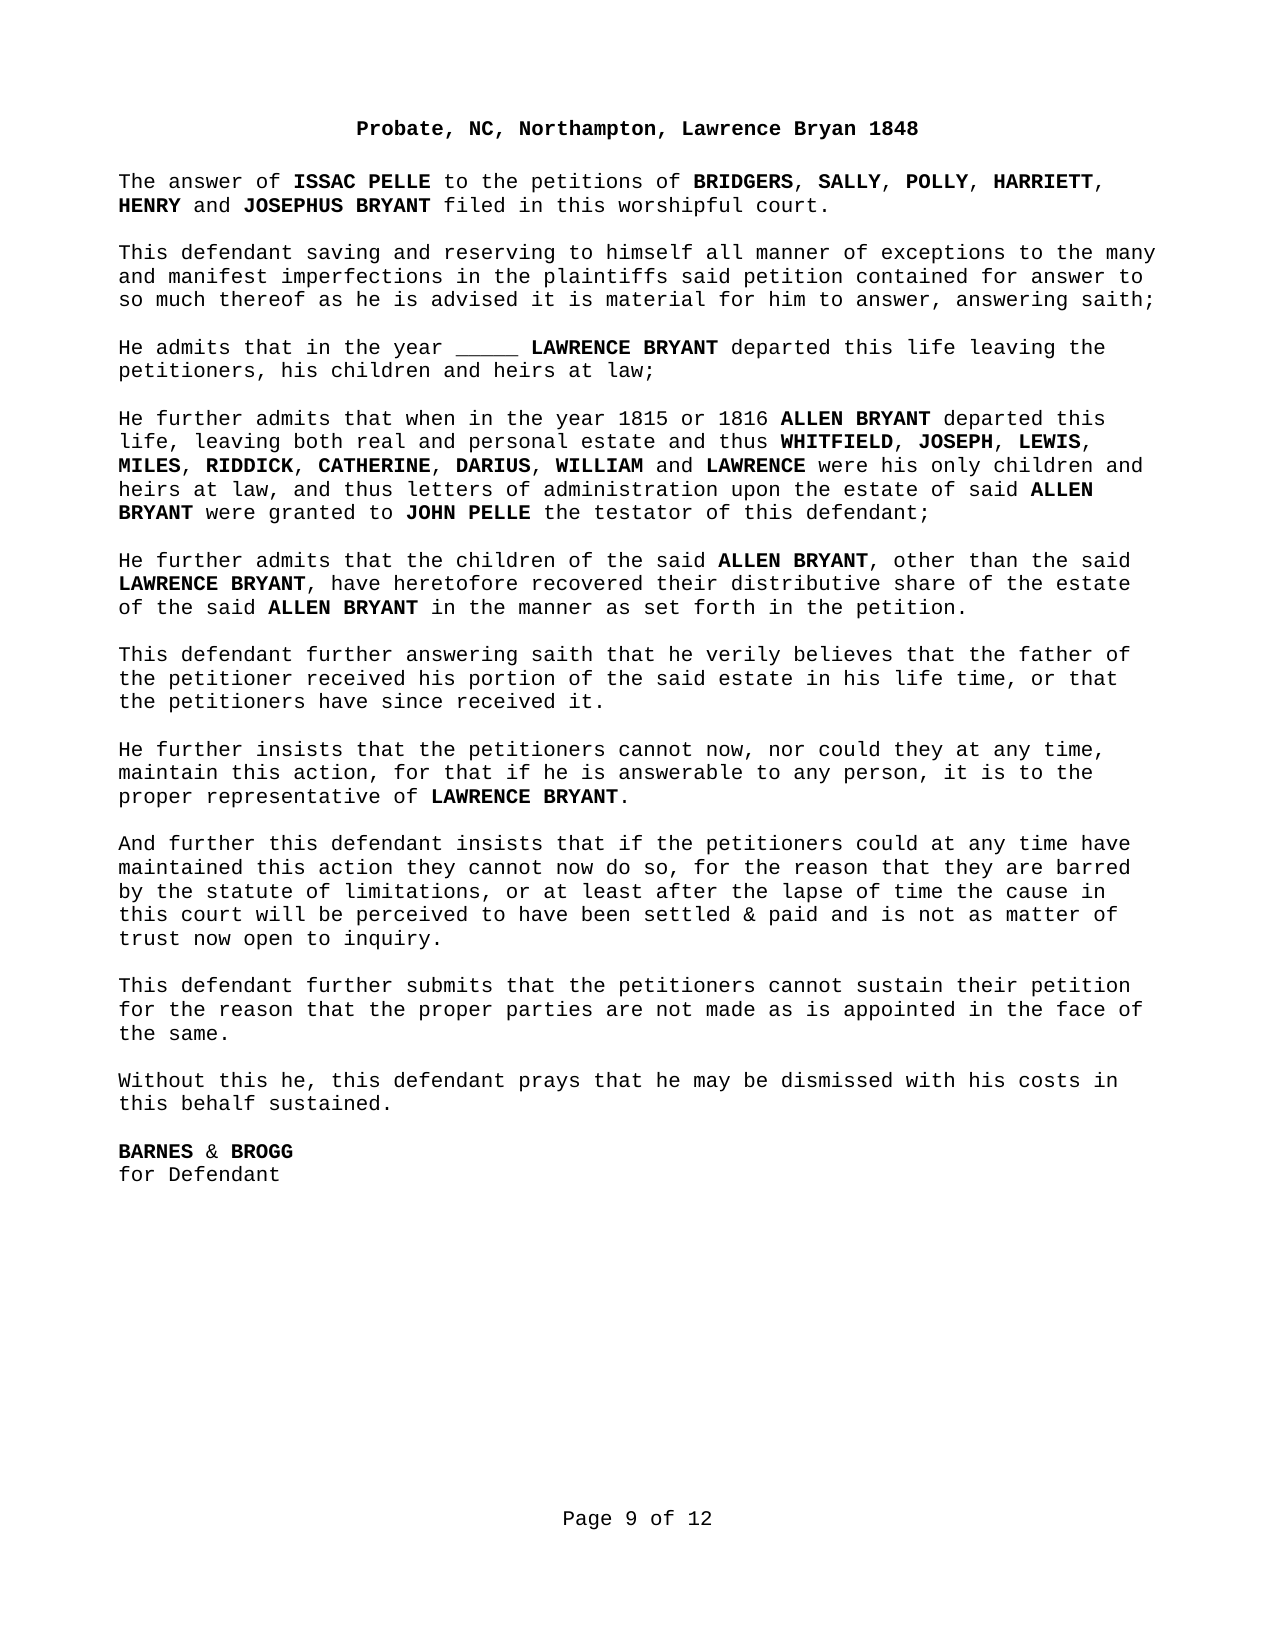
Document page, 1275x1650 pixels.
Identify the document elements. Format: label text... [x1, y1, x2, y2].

text This defendant further submits that the petitioners cannot sustain their petition for the reason that the proper parties are not made as is appointed in the face of the same. [118, 975, 1157, 1046]
text He admits that in the year _____ Lawrence Bryant departed this life leaving the petitioners, his children and heirs at law; [118, 337, 1157, 384]
text He further admits that when in the year 1815 or 1816 Allen Bryant departed this life, leaving both real and personal estate and thus Whitfield, Joseph, Lewis, Miles, Riddick, Catherine, Darius, William and Lawrence were his only children and heirs at law, and thus letters of administration upon the estate of said Allen Bryant were granted to John Pelle the testator of this defendant; [118, 408, 1157, 526]
text He further admits that the children of the said Allen Bryant, other than the said Lawrence Bryant, have heretofore recovered their distributive share of the estate of the said Allen Bryant in the manner as set forth in the petition. [118, 549, 1157, 621]
text This defendant further answering saith that he verily believes that the father of the petitioner received his portion of the said estate in his life time, or that the petitioners have since received it. [118, 644, 1157, 715]
text Without this he, this defendant prays that he may be dismissed with his costs in this behalf sustained. [118, 1070, 1157, 1117]
text Barnes & Brogg [118, 1141, 1157, 1164]
text The answer of Issac Pelle to the petitions of Bridgers, Sally, Polly, Harriett, Henry and Josephus Bryant filed in this worshipful court. [118, 171, 1157, 218]
text He further insists that the petitioners cannot now, nor could they at any time, maintain this action, for that if he is answerable to any person, it is to the proper representative of Lawrence Bryant. [118, 739, 1157, 810]
text for Defendant [118, 1164, 1157, 1188]
text This defendant saving and reserving to himself all manner of exceptions to the many and manifest imperfections in the plaintiffs said petition contained for answer to so much thereof as he is advised it is material for him to answer, answering saith; [118, 242, 1157, 313]
text And further this defendant insists that if the petitioners could at any time have maintained this action they cannot now do so, for the reason that they are barred by the statute of limitations, or at least after the lapse of time the cause in this court will be perceived to have been settled & paid and is not as matter of trust now open to inquiry. [118, 833, 1157, 952]
